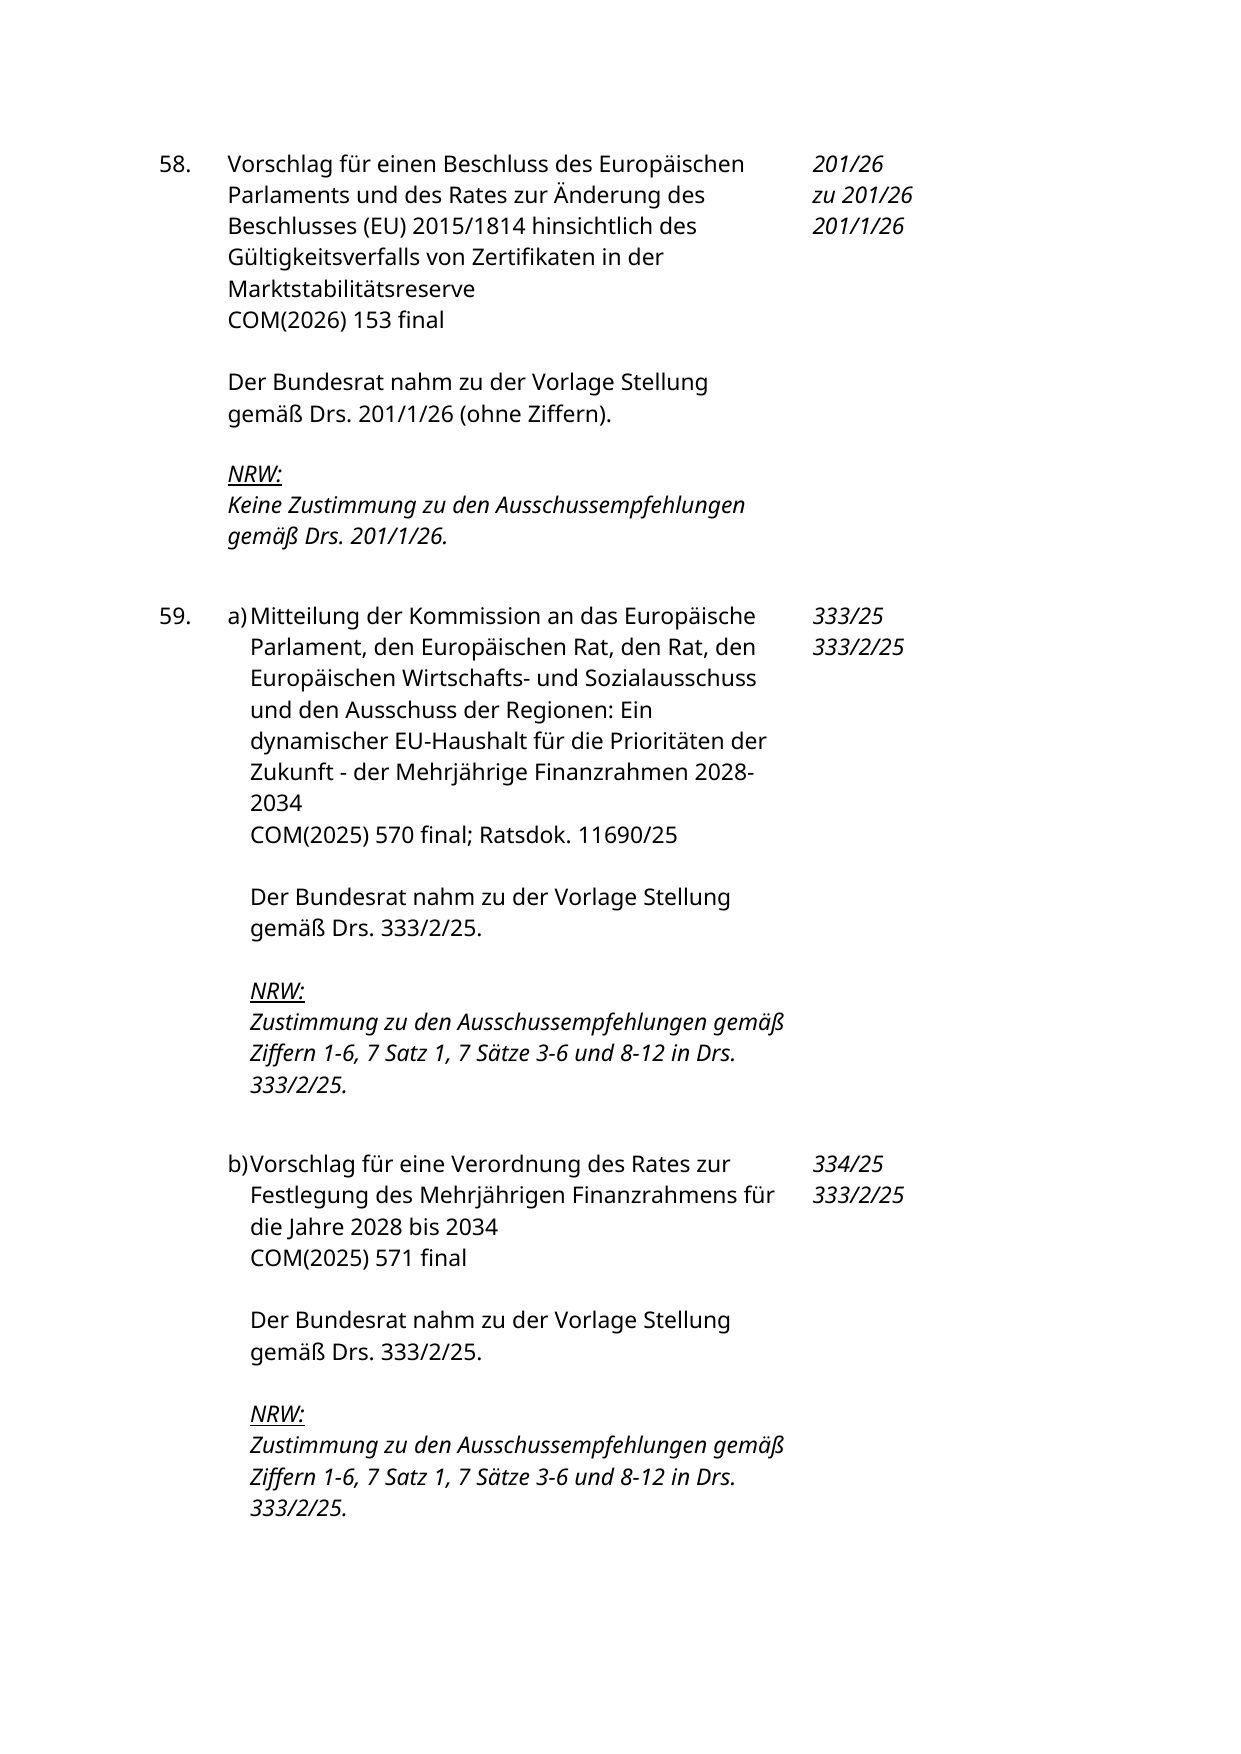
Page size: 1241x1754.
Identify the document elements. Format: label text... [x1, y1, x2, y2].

table_cell 333/25 333/2/25 [801, 600, 980, 1148]
table_cell 59. [148, 600, 216, 1148]
table_cell 58. [148, 148, 216, 600]
table_cell [148, 1148, 216, 1572]
table_cell Vorschlag für einen Beschluss des Europäischen Parlaments und des Rates zur Änderung des Beschlusses (EU) 2015/1814 hinsichtlich des Gültigkeitsverfalls von Zertifikaten in der Marktstabilitätsreserve COM(2026) 153 final Der Bundesrat nahm zu der Vorlage Stellung gemäß Drs. 201/1/26 (ohne Ziffern). NRW: Keine Zustimmung zu den Ausschussempfehlungen gemäß Drs. 201/1/26. [216, 148, 801, 600]
table_cell 334/25 333/2/25 [801, 1148, 980, 1572]
table_cell b) Vorschlag für eine Verordnung des Rates zur Festlegung des Mehrjährigen Finanzrahmens für die Jahre 2028 bis 2034 COM(2025) 571 final Der Bundesrat nahm zu der Vorlage Stellung gemäß Drs. 333/2/25. NRW: Zustimmung zu den Ausschussempfehlungen gemäß Ziffern 1-6, 7 Satz 1, 7 Sätze 3-6 und 8-12 in Drs. 333/2/25. [216, 1148, 801, 1572]
table_cell 201/26 zu 201/26 201/1/26 [801, 148, 980, 600]
table_cell a) Mitteilung der Kommission an das Europäische Parlament, den Europäischen Rat, den Rat, den Europäischen Wirtschafts- und Sozialausschuss und den Ausschuss der Regionen: Ein dynamischer EU-Haushalt für die Prioritäten der Zukunft - der Mehrjährige Finanzrahmen 2028-2034 COM(2025) 570 final; Ratsdok. 11690/25 Der Bundesrat nahm zu der Vorlage Stellung gemäß Drs. 333/2/25. NRW: Zustimmung zu den Ausschussempfehlungen gemäß Ziffern 1-6, 7 Satz 1, 7 Sätze 3-6 und 8-12 in Drs. 333/2/25. [216, 600, 801, 1148]
